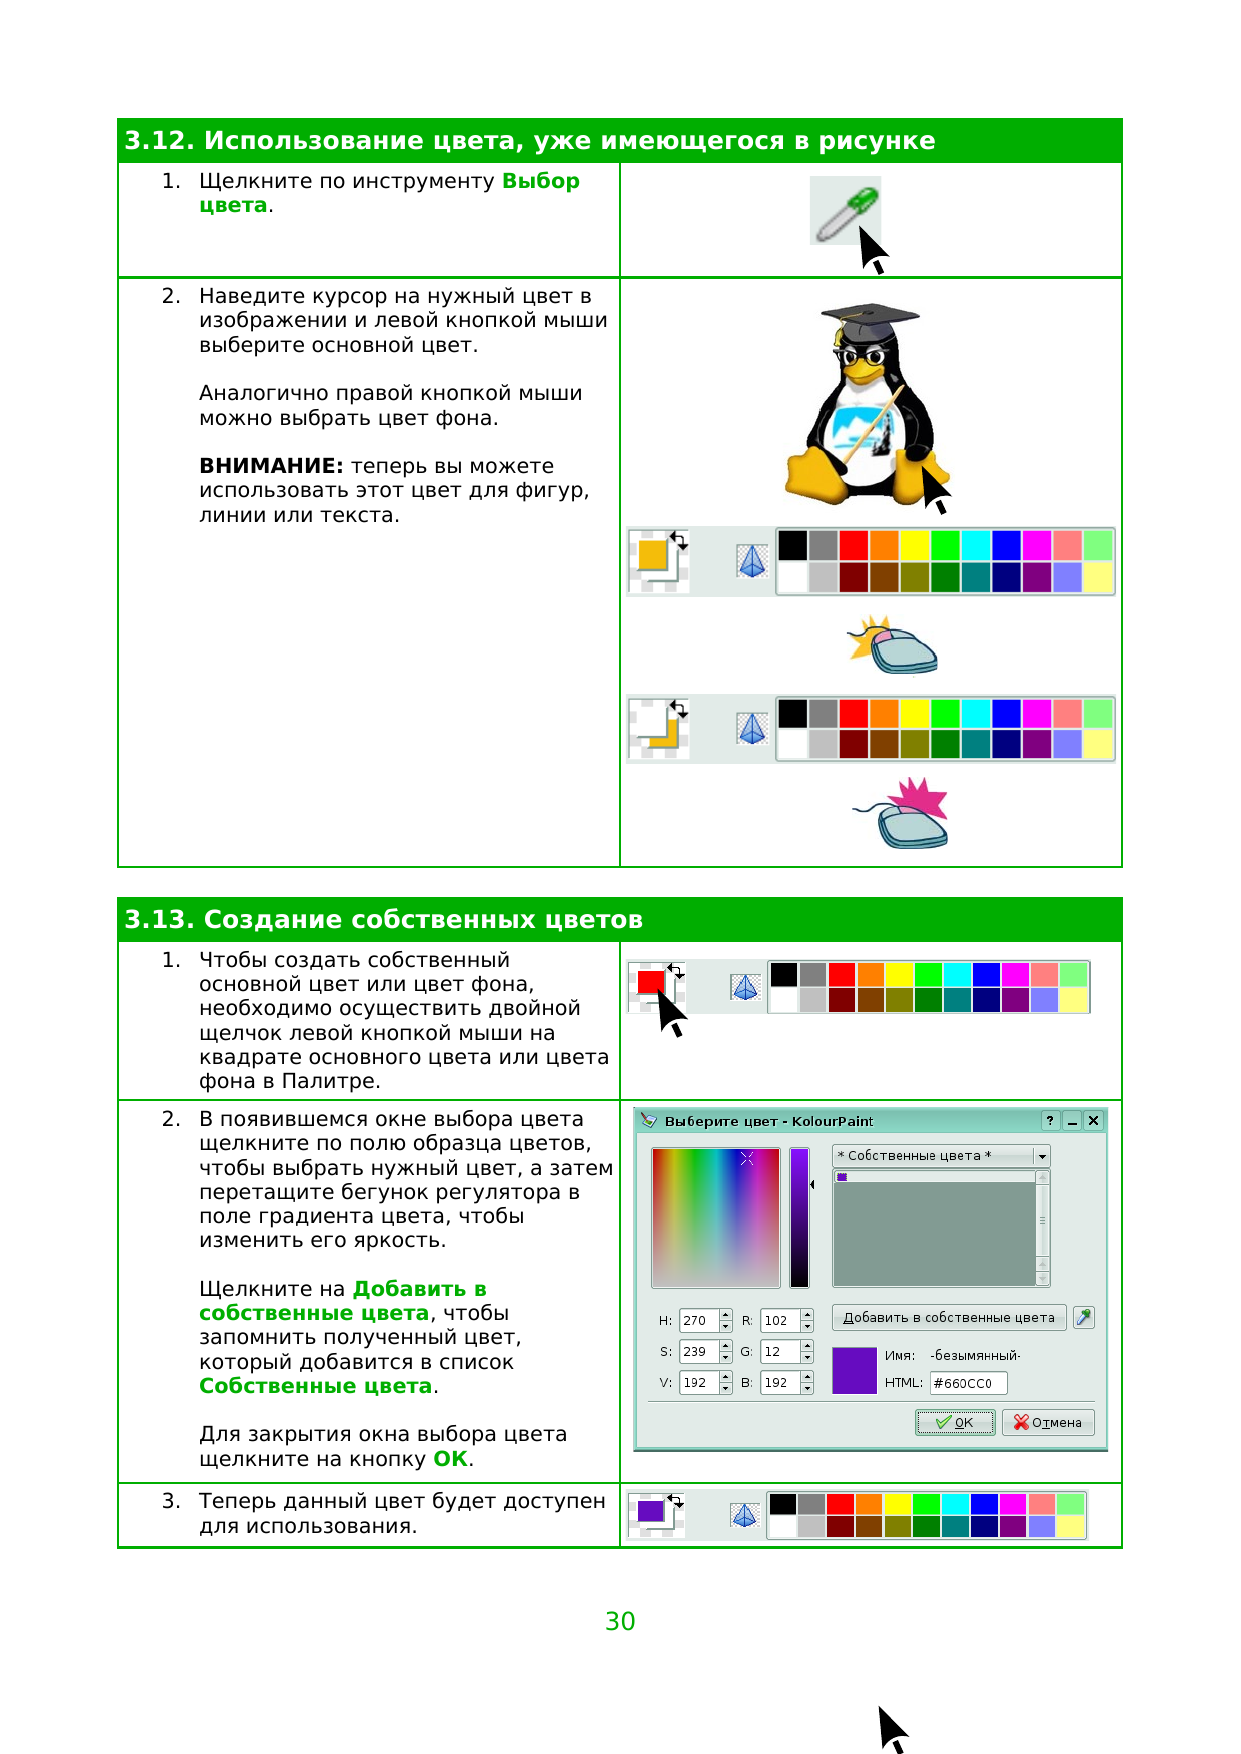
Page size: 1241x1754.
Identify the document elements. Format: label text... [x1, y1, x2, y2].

picture [625, 1489, 1090, 1541]
table_cell Щелкните по инструменту Выбор цвета. [119, 163, 619, 276]
picture [776, 291, 956, 514]
picture [633, 1107, 1109, 1452]
table_cell [621, 163, 1121, 276]
table_cell [621, 854, 1121, 866]
table_cell [621, 279, 1121, 853]
table_cell [621, 942, 1121, 1099]
table_cell В появившемся окне выбора цвета щелкните по полю образца цветов, чтобы выбрать нужный цвет, а затем перетащите бегунок регулятора в поле градиента цвета, чтобы изменить его яркость. Щелкните на Добавить в собственные цвета, чтобы запомнить полученный цвет, который добавится в список Собственные цвета. Для закрытия окна выбора цвета щелкните на кнопку ОК. [119, 1101, 619, 1482]
picture [841, 607, 941, 678]
picture [625, 526, 1117, 597]
table_cell Наведите курсор на нужный цвет в изображении и левой кнопкой мыши выберите основной цвет. Аналогично правой кнопкой мыши можно выбрать цвет фона. ВНИМАНИЕ: теперь вы можете использовать этот цвет для фигур, линии или текста. [119, 279, 619, 866]
table_cell [621, 1101, 1121, 1482]
picture [809, 176, 882, 245]
table_cell Теперь данный цвет будет доступен для использования. [119, 1484, 619, 1546]
picture [845, 775, 952, 854]
table_cell [621, 1484, 1121, 1546]
table_cell Чтобы создать собственный основной цвет или цвет фона, необходимо осуществить двойной щелчок левой кнопкой мыши на квадрате основного цвета или цвета фона в Палитре. [119, 942, 619, 1099]
table_header 3.13. Создание собственных цветов [119, 899, 1121, 940]
picture [625, 959, 1091, 1014]
table_header 3.12. Использование цвета, уже имеющегося в рисунке [119, 120, 1121, 161]
picture [625, 694, 1117, 764]
